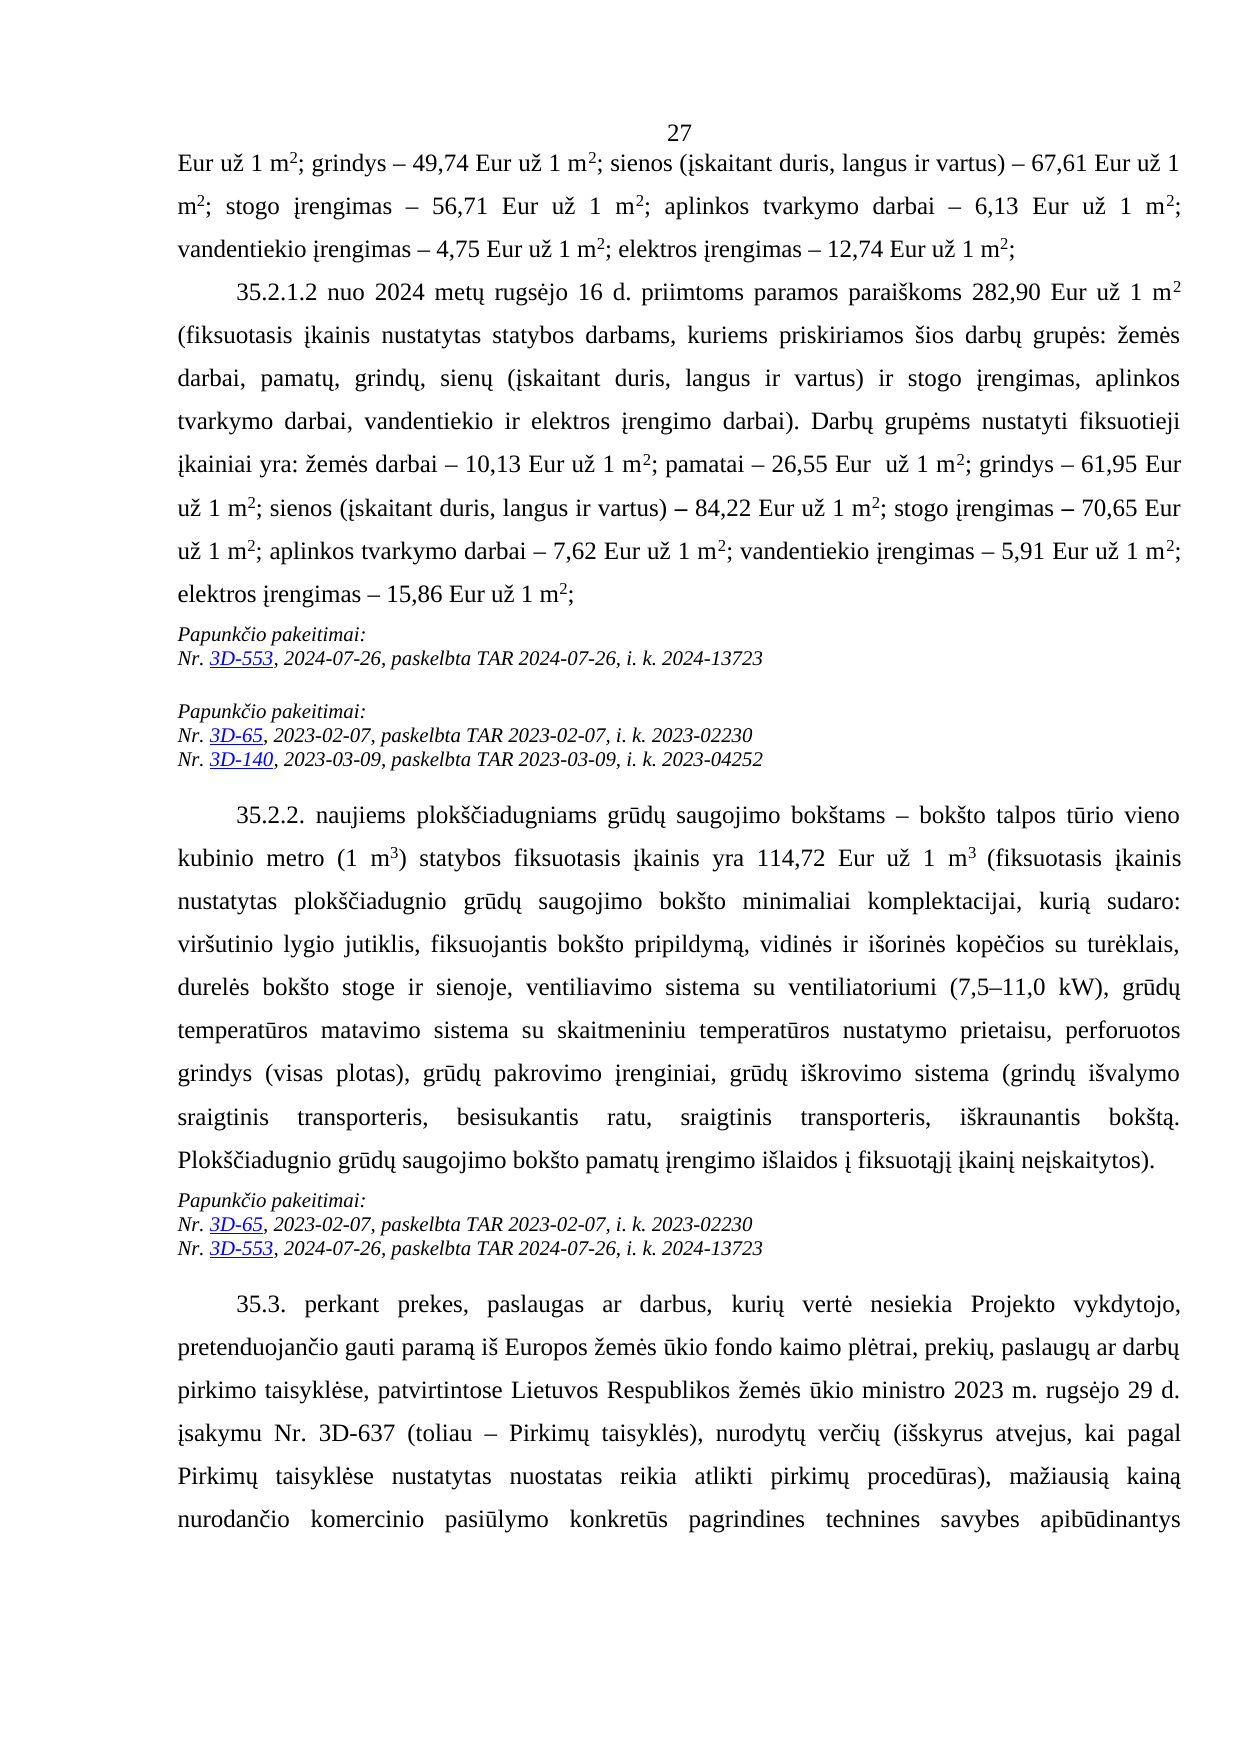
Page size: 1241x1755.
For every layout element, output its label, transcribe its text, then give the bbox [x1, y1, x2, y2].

text Nr. 3D-65, 2023-02-07, paskelbta TAR 2023-02-07, i. k. 2023-02230 [177, 1212, 1181, 1236]
text 35.3. perkant prekes, paslaugas ar darbus, kurių vertė nesiekia Projekto vykdytojo, pretenduojančio gauti paramą iš Europos žemės ūkio fondo kaimo plėtrai, prekių, paslaugų ar darbų pirkimo taisyklėse, patvirtintose Lietuvos Respublikos žemės ūkio ministro 2023 m. rugsėjo 29 d. įsakymu Nr. 3D-637 (toliau – Pirkimų taisyklės), nurodytų verčių (išskyrus atvejus, kai pagal Pirkimų taisyklėse nustatytas nuostatas reikia atlikti pirkimų procedūras), mažiausią kainą nurodančio komercinio pasiūlymo konkretūs pagrindines technines savybes apibūdinantys [177, 1289, 1181, 1533]
text Papunkčio pakeitimai: [177, 622, 1181, 646]
text Nr. 3D-553, 2024-07-26, paskelbta TAR 2024-07-26, i. k. 2024-13723 [177, 646, 1181, 670]
text Nr. 3D-65, 2023-02-07, paskelbta TAR 2023-02-07, i. k. 2023-02230 [177, 723, 1181, 747]
text 35.2.1.2 nuo 2024 metų rugsėjo 16 d. priimtoms paramos paraiškoms 282,90 Eur už 1 m2 (fiksuotasis įkainis nustatytas statybos darbams, kuriems priskiriamos šios darbų grupės: žemės darbai, pamatų, grindų, sienų (įskaitant duris, langus ir vartus) ir stogo įrengimas, aplinkos tvarkymo darbai, vandentiekio ir elektros įrengimo darbai). Darbų grupėms nustatyti fiksuotieji įkainiai yra: žemės darbai – 10,13 Eur už 1 m2; pamatai – 26,55 Eur už 1 m2; grindys – 61,95 Eur už 1 m2; sienos (įskaitant duris, langus ir vartus) – 84,22 Eur už 1 m2; stogo įrengimas – 70,65 Eur už 1 m2; aplinkos tvarkymo darbai – 7,62 Eur už 1 m2; vandentiekio įrengimas – 5,91 Eur už 1 m2; elektros įrengimas – 15,86 Eur už 1 m2; [177, 277, 1181, 608]
text Nr. 3D-140, 2023-03-09, paskelbta TAR 2023-03-09, i. k. 2023-04252 [177, 747, 1181, 771]
text Eur už 1 m2; grindys – 49,74 Eur už 1 m2; sienos (įskaitant duris, langus ir vartus) – 67,61 Eur už 1 m2; stogo įrengimas – 56,71 Eur už 1 m2; aplinkos tvarkymo darbai – 6,13 Eur už 1 m2; vandentiekio įrengimas – 4,75 Eur už 1 m2; elektros įrengimas – 12,74 Eur už 1 m2; [177, 148, 1181, 263]
text Papunkčio pakeitimai: [177, 699, 1181, 723]
text Nr. 3D-553, 2024-07-26, paskelbta TAR 2024-07-26, i. k. 2024-13723 [177, 1236, 1181, 1260]
text 35.2.2. naujiems plokščiadugniams grūdų saugojimo bokštams – bokšto talpos tūrio vieno kubinio metro (1 m3) statybos fiksuotasis įkainis yra 114,72 Eur už 1 m3 (fiksuotasis įkainis nustatytas plokščiadugnio grūdų saugojimo bokšto minimaliai komplektacijai, kurią sudaro: viršutinio lygio jutiklis, fiksuojantis bokšto pripildymą, vidinės ir išorinės kopėčios su turėklais, durelės bokšto stoge ir sienoje, ventiliavimo sistema su ventiliatoriumi (7,5–11,0 kW), grūdų temperatūros matavimo sistema su skaitmeniniu temperatūros nustatymo prietaisu, perforuotos grindys (visas plotas), grūdų pakrovimo įrenginiai, grūdų iškrovimo sistema (grindų išvalymo sraigtinis transporteris, besisukantis ratu, sraigtinis transporteris, iškraunantis bokštą. Plokščiadugnio grūdų saugojimo bokšto pamatų įrengimo išlaidos į fiksuotąjį įkainį neįskaitytos). [177, 800, 1181, 1173]
text Papunkčio pakeitimai: [177, 1188, 1181, 1212]
